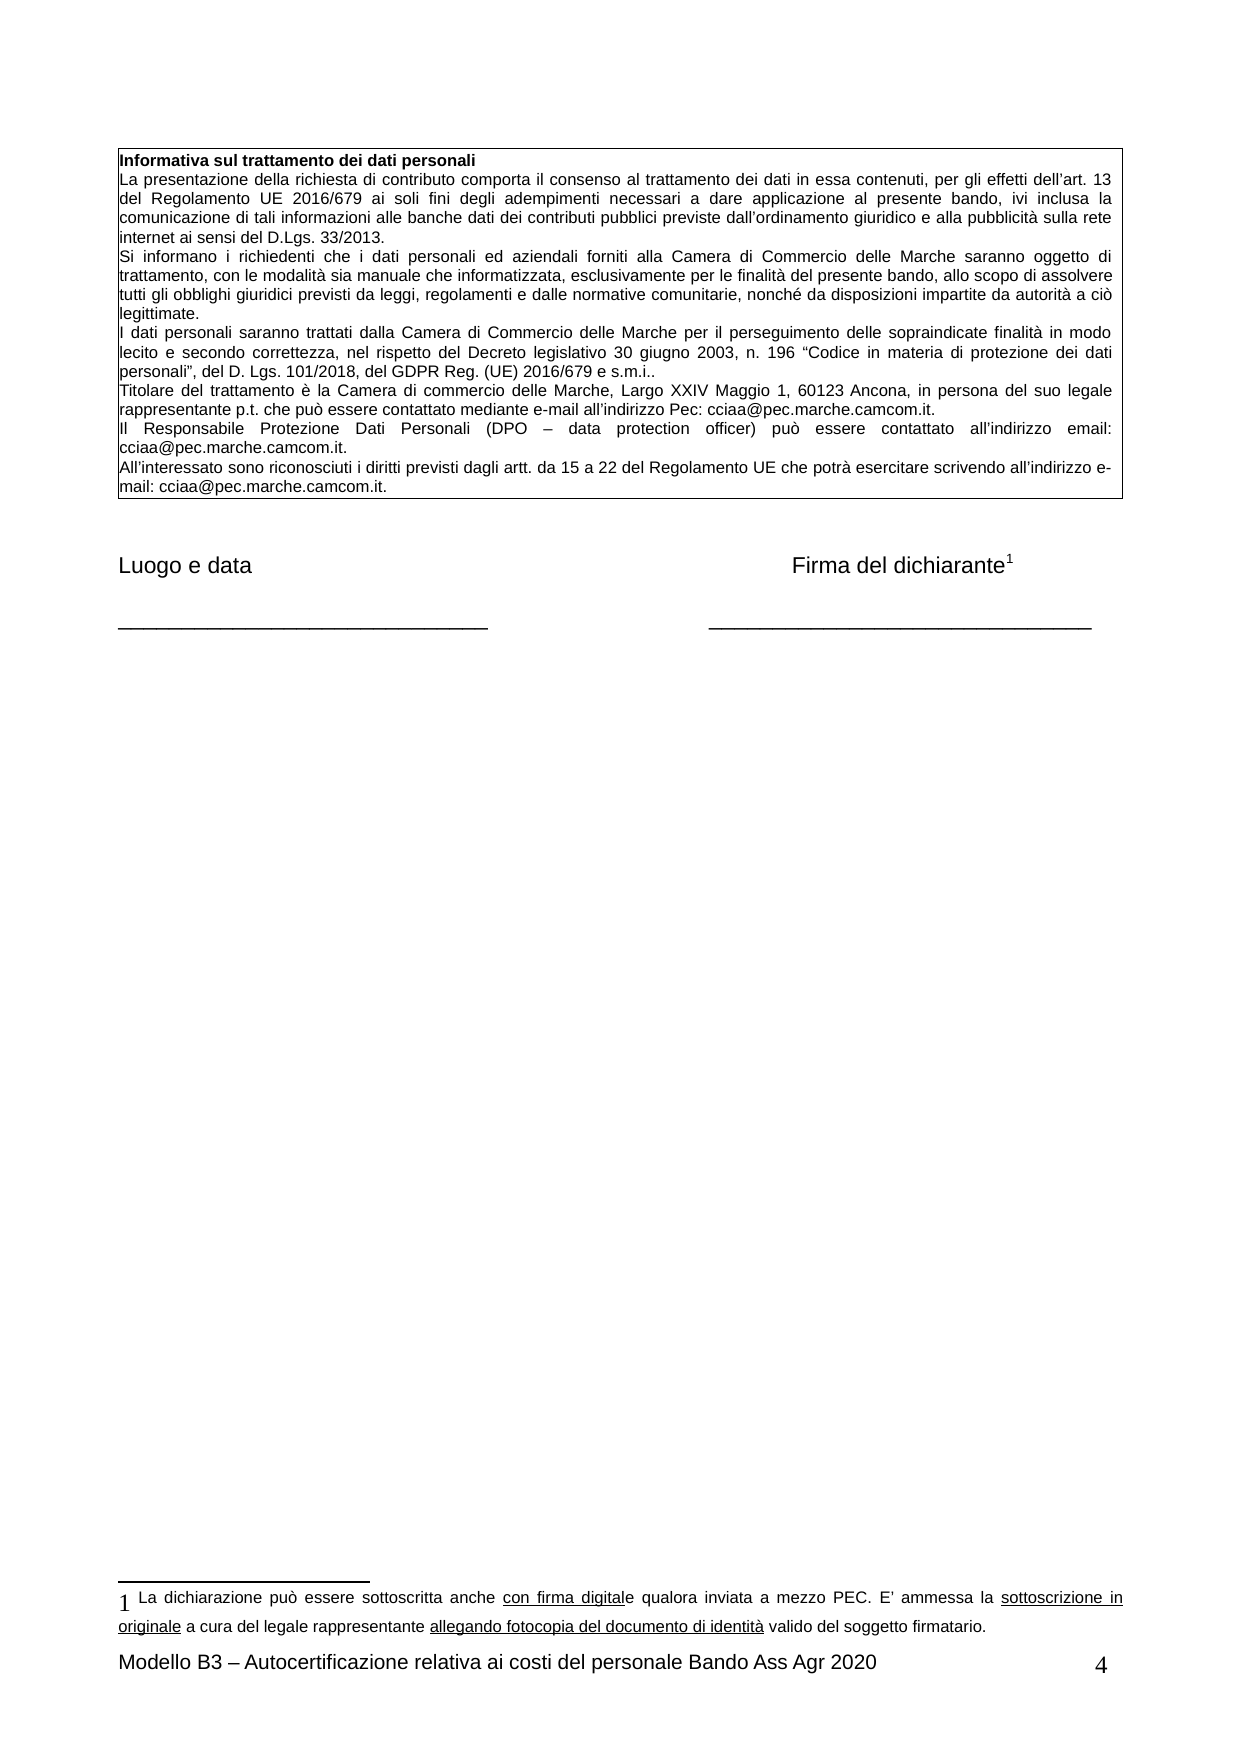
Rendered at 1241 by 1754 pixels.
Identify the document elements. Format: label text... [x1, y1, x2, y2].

subtitle All’interessato sono riconosciuti i diritti previsti dagli artt. da 15 a 22 del Regolamento UE che potrà esercitare scrivendo all’indirizzo e-mail: cciaa@pec.marche.camcom.it. [119, 454, 1122, 498]
subtitle Luogo e data Firma del dichiarante [118, 552, 1123, 578]
subtitle La presentazione della richiesta di contributo comporta il consenso al trattamento dei dati in essa contenuti, per gli effetti dell’art. 13 del Regolamento UE 2016/679 ai soli fini degli adempimenti necessari a dare applicazione al presente bando, ivi inclusa la comunicazione di tali informazioni alle banche dati dei contributi pubblici previste dall’ordinamento giuridico e alla pubblicità sulla rete internet ai sensi del D.Lgs. 33/2013. [119, 167, 1122, 243]
subtitle _____________________________ ______________________________ [118, 604, 1123, 631]
subtitle Il Responsabile Protezione Dati Personali (DPO – data protection officer) può essere contattato all’indirizzo email: cciaa@pec.marche.camcom.it. [119, 416, 1122, 454]
subtitle I dati personali saranno trattati dalla Camera di Commercio delle Marche per il perseguimento delle sopraindicate finalità in modo lecito e secondo correttezza, nel rispetto del Decreto legislativo 30 giugno 2003, n. 196 “Codice in materia di protezione dei dati personali”, del D. Lgs. 101/2018, del GDPR Reg. (UE) 2016/679 e s.m.i.. [119, 320, 1122, 378]
subtitle Informativa sul trattamento dei dati personali [119, 149, 1122, 167]
subtitle Si informano i richiedenti che i dati personali ed aziendali forniti alla Camera di Commercio delle Marche saranno oggetto di trattamento, con le modalità sia manuale che informatizzata, esclusivamente per le finalità del presente bando, allo scopo di assolvere tutti gli obblighi giuridici previsti da leggi, regolamenti e dalle normative comunitarie, nonché da disposizioni impartite da autorità a ciò legittimate. [119, 243, 1122, 320]
subtitle Titolare del trattamento è la Camera di commercio delle Marche, Largo XXIV Maggio 1, 60123 Ancona, in persona del suo legale rappresentante p.t. che può essere contattato mediante e-mail all’indirizzo Pec: cciaa@pec.marche.camcom.it. [119, 378, 1122, 416]
subtitle La dichiarazione può essere sottoscritta anche con firma digitale qualora inviata a mezzo PEC. E’ ammessa la sottoscrizione in originale a cura del legale rappresentante allegando fotocopia del documento di identità valido del soggetto firmatario. [118, 1588, 1123, 1636]
